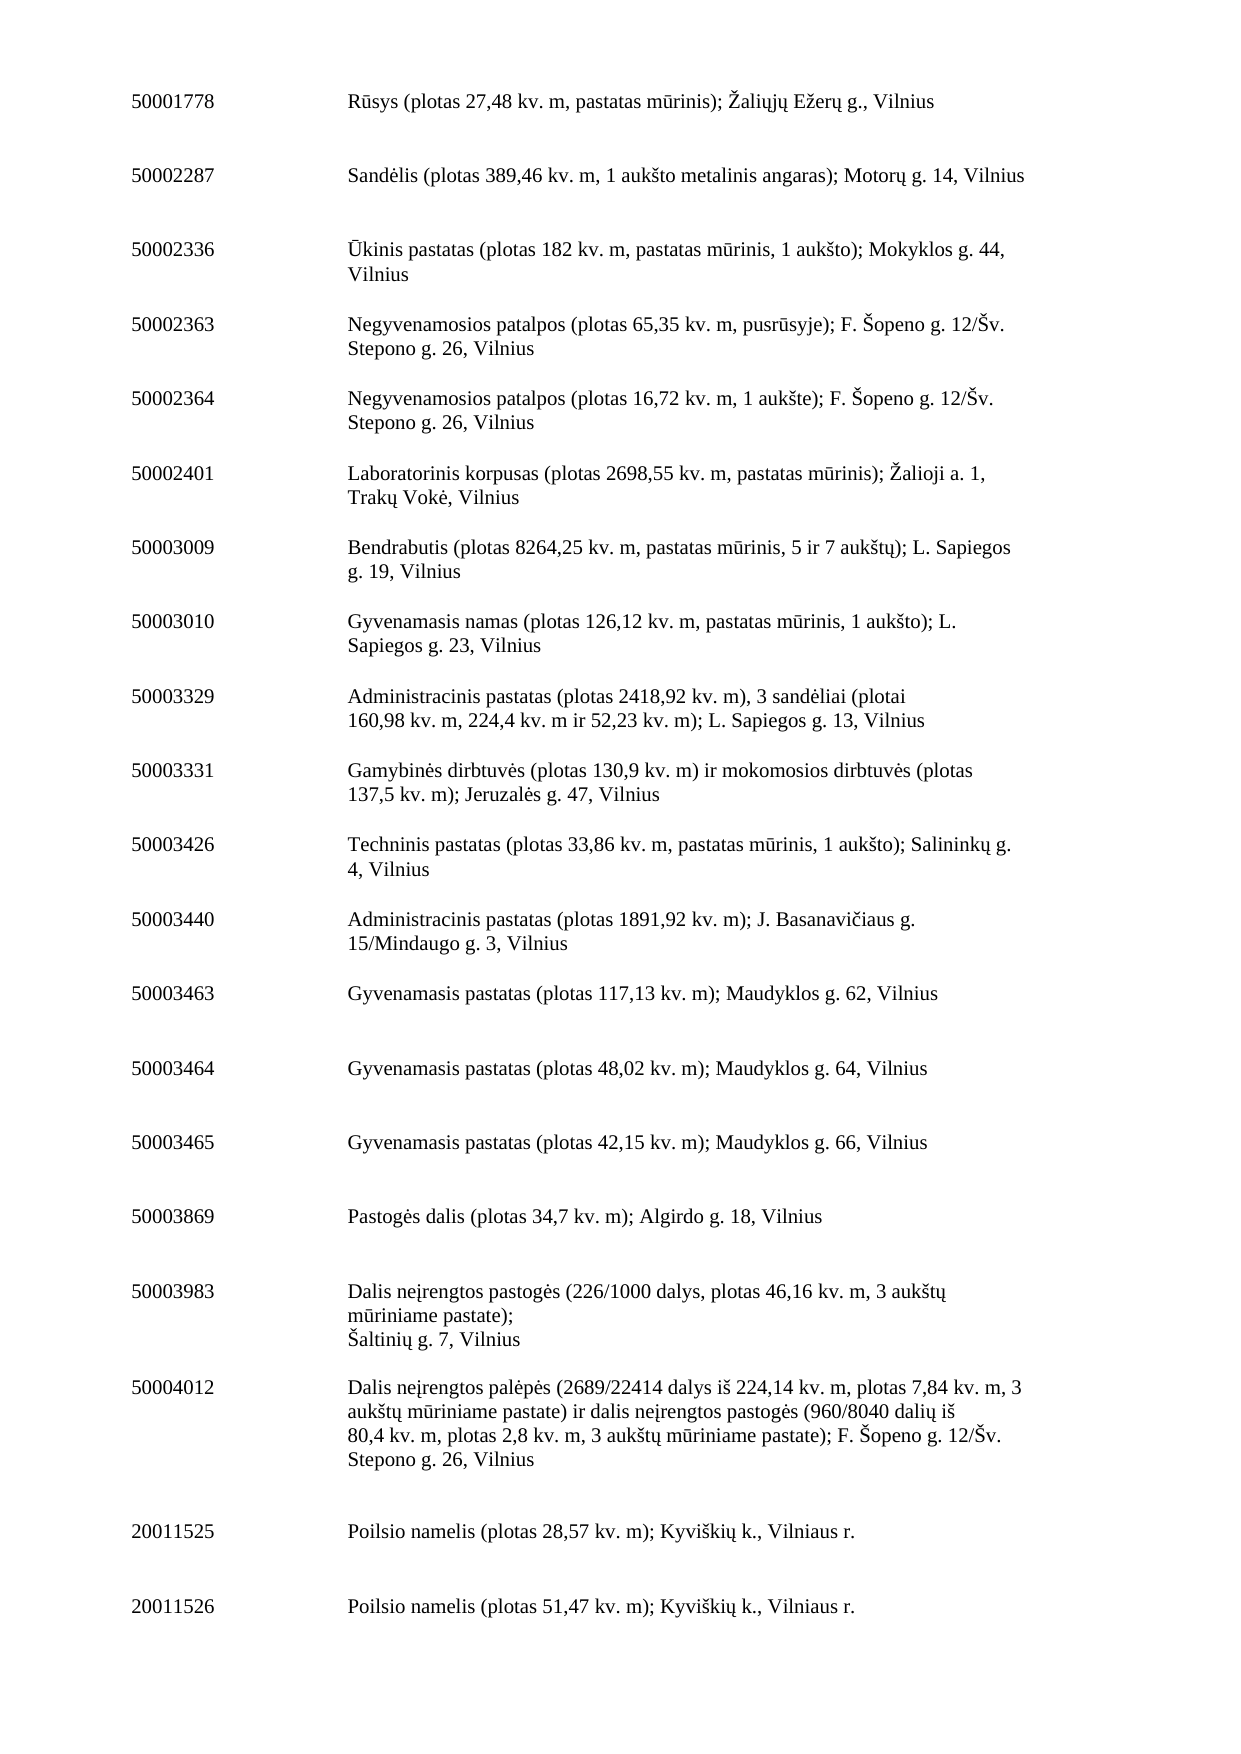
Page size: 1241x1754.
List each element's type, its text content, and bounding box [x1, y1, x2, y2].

table_cell [1037, 1594, 1066, 1644]
table_cell [1170, 1204, 1240, 1254]
table_cell Administracinis pastatas (plotas 1891,92 kv. m); J. Basanavičiaus g. 15/Mindaugo g. 3, Vilnius [336, 907, 1037, 957]
table_cell Gyvenamasis namas (plotas 126,12 kv. m, pastatas mūrinis, 1 aukšto); L. Sapiegos g. 23, Vilnius [336, 609, 1037, 659]
table_cell Poilsio namelis (plotas 28,57 kv. m); Kyviškių k., Vilniaus r. [336, 1519, 1037, 1569]
table_cell 50003465 [115, 1130, 336, 1180]
table_cell [1037, 238, 1066, 288]
table_cell [1066, 609, 1155, 659]
table_cell [1170, 1495, 1240, 1519]
table_cell [1170, 1375, 1240, 1471]
table_cell [1170, 511, 1240, 535]
table_cell [115, 139, 1155, 163]
table_cell [1066, 461, 1155, 511]
table_cell [1170, 1056, 1240, 1106]
table_cell [1155, 1570, 1170, 1594]
table_cell [1170, 1279, 1240, 1351]
table_cell [1170, 1031, 1240, 1056]
table_cell 50002364 [115, 386, 336, 436]
table_cell Techninis pastatas (plotas 33,86 kv. m, pastatas mūrinis, 1 aukšto); Salininkų g. 4, Vilnius [336, 833, 1037, 883]
table_cell [115, 1495, 1155, 1519]
table_cell Negyvenamosios patalpos (plotas 65,35 kv. m, pusrūsyje); F. Šopeno g. 12/Šv. Stepono g. 26, Vilnius [336, 312, 1037, 362]
table_cell Laboratorinis korpusas (plotas 2698,55 kv. m, pastatas mūrinis); Žalioji a. 1, Trakų Vokė, Vilnius [336, 461, 1037, 511]
table_cell Gyvenamasis pastatas (plotas 48,02 kv. m); Maudyklos g. 64, Vilnius [336, 1056, 1037, 1106]
table_cell Pastogės dalis (plotas 34,7 kv. m); Algirdo g. 18, Vilnius [336, 1204, 1037, 1254]
table_cell [1155, 1279, 1170, 1351]
table_cell [1170, 362, 1240, 386]
table_cell 50003329 [115, 684, 336, 734]
table_cell 50003426 [115, 833, 336, 883]
table_cell [1155, 684, 1170, 734]
table_cell [1066, 238, 1155, 288]
table_cell [1037, 1056, 1066, 1106]
table_cell [1170, 808, 1240, 832]
table_cell [1037, 535, 1066, 585]
table_cell 50004012 [115, 1375, 336, 1471]
table_cell [1170, 734, 1240, 758]
table_cell [1155, 585, 1170, 609]
table_cell [1170, 238, 1240, 288]
table_cell [1155, 288, 1170, 312]
table_cell [1170, 386, 1240, 436]
table_cell [1170, 312, 1240, 362]
table_cell [1155, 883, 1170, 907]
table_cell [1155, 981, 1170, 1031]
table_cell 50003009 [115, 535, 336, 585]
table_cell [1170, 1519, 1240, 1569]
table_cell [1170, 609, 1240, 659]
table_cell [1170, 833, 1240, 883]
table_cell [1155, 1495, 1170, 1519]
table_cell 50003869 [115, 1204, 336, 1254]
table_cell [1155, 808, 1170, 832]
table_cell [1037, 461, 1066, 511]
table_cell [1037, 684, 1066, 734]
table_cell [1155, 660, 1170, 684]
table_cell [1170, 535, 1240, 585]
table_cell [1155, 1056, 1170, 1106]
table_cell [1170, 1180, 1240, 1204]
table_cell [1037, 1375, 1066, 1471]
table_cell [1066, 1594, 1155, 1644]
table_cell [115, 883, 1155, 907]
table_cell Gamybinės dirbtuvės (plotas 130,9 kv. m) ir mokomosios dirbtuvės (plotas 137,5 kv. m); Jeruzalės g. 47, Vilnius [336, 758, 1037, 808]
table_cell [1066, 758, 1155, 808]
table_cell [1170, 288, 1240, 312]
table_cell [1066, 981, 1155, 1031]
table_cell [1155, 1180, 1170, 1204]
table_cell [1037, 981, 1066, 1031]
table_cell [1155, 213, 1170, 237]
table_cell [1170, 1255, 1240, 1279]
table_cell [1037, 1519, 1066, 1569]
table_cell [1037, 758, 1066, 808]
table_cell [1155, 1255, 1170, 1279]
table_cell [1155, 511, 1170, 535]
table_cell [1170, 907, 1240, 957]
table_cell [1155, 238, 1170, 288]
table_cell [115, 511, 1155, 535]
table_cell 20011526 [115, 1594, 336, 1644]
table_cell [1066, 1279, 1155, 1351]
table_cell [115, 362, 1155, 386]
table_cell Gyvenamasis pastatas (plotas 42,15 kv. m); Maudyklos g. 66, Vilnius [336, 1130, 1037, 1180]
table_cell [1066, 535, 1155, 585]
table_cell 50002287 [115, 163, 336, 213]
table_cell Dalis neįrengtos palėpės (2689/22414 dalys iš 224,14 kv. m, plotas 7,84 kv. m, 3 aukštų mūriniame pastate) ir dalis neįrengtos pastogės (960/8040 dalių iš 80,4 kv. m, plotas 2,8 kv. m, 3 aukštų mūriniame pastate); F. Šopeno g. 12/Šv. Stepono g. 26, Vilnius [336, 1375, 1037, 1471]
table_cell [1170, 1570, 1240, 1594]
table_cell [1066, 89, 1155, 139]
table_cell [1037, 1130, 1066, 1180]
table_cell [115, 1031, 1155, 1056]
table_cell [115, 734, 1155, 758]
table_cell [115, 660, 1155, 684]
table_cell Dalis neįrengtos pastogės (226/1000 dalys, plotas 46,16 kv. m, 3 aukštų mūriniame pastate); Šaltinių g. 7, Vilnius [336, 1279, 1037, 1351]
table_cell [1155, 312, 1170, 362]
table_cell 50003983 [115, 1279, 336, 1351]
table_cell [1037, 1204, 1066, 1254]
table_cell [1155, 1204, 1170, 1254]
table_cell [1170, 981, 1240, 1031]
table_cell [115, 1106, 1155, 1130]
table_cell Ūkinis pastatas (plotas 182 kv. m, pastatas mūrinis, 1 aukšto); Mokyklos g. 44, Vilnius [336, 238, 1037, 288]
table_cell [1066, 1204, 1155, 1254]
table_cell [1037, 163, 1066, 213]
table_cell [1155, 386, 1170, 436]
table_cell [1170, 163, 1240, 213]
table_cell [1170, 461, 1240, 511]
table_cell [1155, 139, 1170, 163]
table_cell [1155, 907, 1170, 957]
table_cell [1037, 312, 1066, 362]
table_cell [1170, 883, 1240, 907]
table_cell [1037, 833, 1066, 883]
table_cell [1155, 436, 1170, 461]
table_cell [1155, 89, 1170, 139]
table_cell [1037, 609, 1066, 659]
table_cell Administracinis pastatas (plotas 2418,92 kv. m), 3 sandėliai (plotai 160,98 kv. m, 224,4 kv. m ir 52,23 kv. m); L. Sapiegos g. 13, Vilnius [336, 684, 1037, 734]
table_cell [1155, 461, 1170, 511]
table_cell [1155, 758, 1170, 808]
table_cell Sandėlis (plotas 389,46 kv. m, 1 aukšto metalinis angaras); Motorų g. 14, Vilnius [336, 163, 1037, 213]
table_cell [115, 436, 1155, 461]
table_cell [1155, 362, 1170, 386]
table_cell [1170, 436, 1240, 461]
table_cell [1170, 758, 1240, 808]
table_cell [1170, 1594, 1240, 1644]
table_cell [1170, 585, 1240, 609]
table_cell [1155, 1375, 1170, 1471]
table_cell Poilsio namelis (plotas 51,47 kv. m); Kyviškių k., Vilniaus r. [336, 1594, 1037, 1644]
table_cell [1037, 386, 1066, 436]
table_cell [1066, 386, 1155, 436]
table_cell [1170, 1471, 1240, 1495]
table_cell [1170, 213, 1240, 237]
table_cell [1066, 1130, 1155, 1180]
table_cell [115, 808, 1155, 832]
table_cell [115, 288, 1155, 312]
table_cell [1155, 1471, 1170, 1495]
table_cell [1066, 163, 1155, 213]
table_cell [1066, 1375, 1155, 1471]
table_cell [1066, 833, 1155, 883]
table_cell [115, 585, 1155, 609]
table_cell [1170, 957, 1240, 981]
table_cell [115, 957, 1155, 981]
table_cell [1155, 535, 1170, 585]
table_cell [1155, 1594, 1170, 1644]
table_cell 50002363 [115, 312, 336, 362]
table_cell 50003440 [115, 907, 336, 957]
table_cell [115, 1351, 1155, 1375]
table_cell [1155, 1106, 1170, 1130]
table_cell [1155, 1351, 1170, 1375]
table_cell [1170, 1351, 1240, 1375]
table_cell [1037, 1279, 1066, 1351]
table_cell [115, 1255, 1155, 1279]
table_cell Negyvenamosios patalpos (plotas 16,72 kv. m, 1 aukšte); F. Šopeno g. 12/Šv. Stepono g. 26, Vilnius [336, 386, 1037, 436]
table_cell [1066, 312, 1155, 362]
table_cell [115, 213, 1155, 237]
table_cell [115, 1180, 1155, 1204]
table_cell 50003331 [115, 758, 336, 808]
table_cell 50003464 [115, 1056, 336, 1106]
table_cell [1155, 957, 1170, 981]
table_cell [1155, 1519, 1170, 1569]
table_cell [1155, 734, 1170, 758]
table_cell [1155, 163, 1170, 213]
table_cell Rūsys (plotas 27,48 kv. m, pastatas mūrinis); Žaliųjų Ežerų g., Vilnius [336, 89, 1037, 139]
table_cell 20011525 [115, 1519, 336, 1569]
table_cell [1066, 1519, 1155, 1569]
table_cell [1066, 1056, 1155, 1106]
table_cell Gyvenamasis pastatas (plotas 117,13 kv. m); Maudyklos g. 62, Vilnius [336, 981, 1037, 1031]
table_cell [1155, 609, 1170, 659]
table_cell 50002336 [115, 238, 336, 288]
table_cell [1170, 139, 1240, 163]
table_cell [115, 1570, 1155, 1594]
table_cell [1170, 660, 1240, 684]
table_cell [1155, 1130, 1170, 1180]
table_cell 50003010 [115, 609, 336, 659]
table_cell Bendrabutis (plotas 8264,25 kv. m, pastatas mūrinis, 5 ir 7 aukštų); L. Sapiegos g. 19, Vilnius [336, 535, 1037, 585]
table_cell [1066, 907, 1155, 957]
table_cell 50002401 [115, 461, 336, 511]
table_cell 50003463 [115, 981, 336, 1031]
table_cell [1037, 89, 1066, 139]
table_cell [1170, 1130, 1240, 1180]
table_cell [115, 1471, 1155, 1495]
table_cell [1155, 1031, 1170, 1056]
table_cell 50001778 [115, 89, 336, 139]
table_cell [1037, 907, 1066, 957]
table_cell [1066, 684, 1155, 734]
table_cell [1170, 89, 1240, 139]
table_cell [1170, 1106, 1240, 1130]
table_cell [1155, 833, 1170, 883]
table_cell [1170, 684, 1240, 734]
